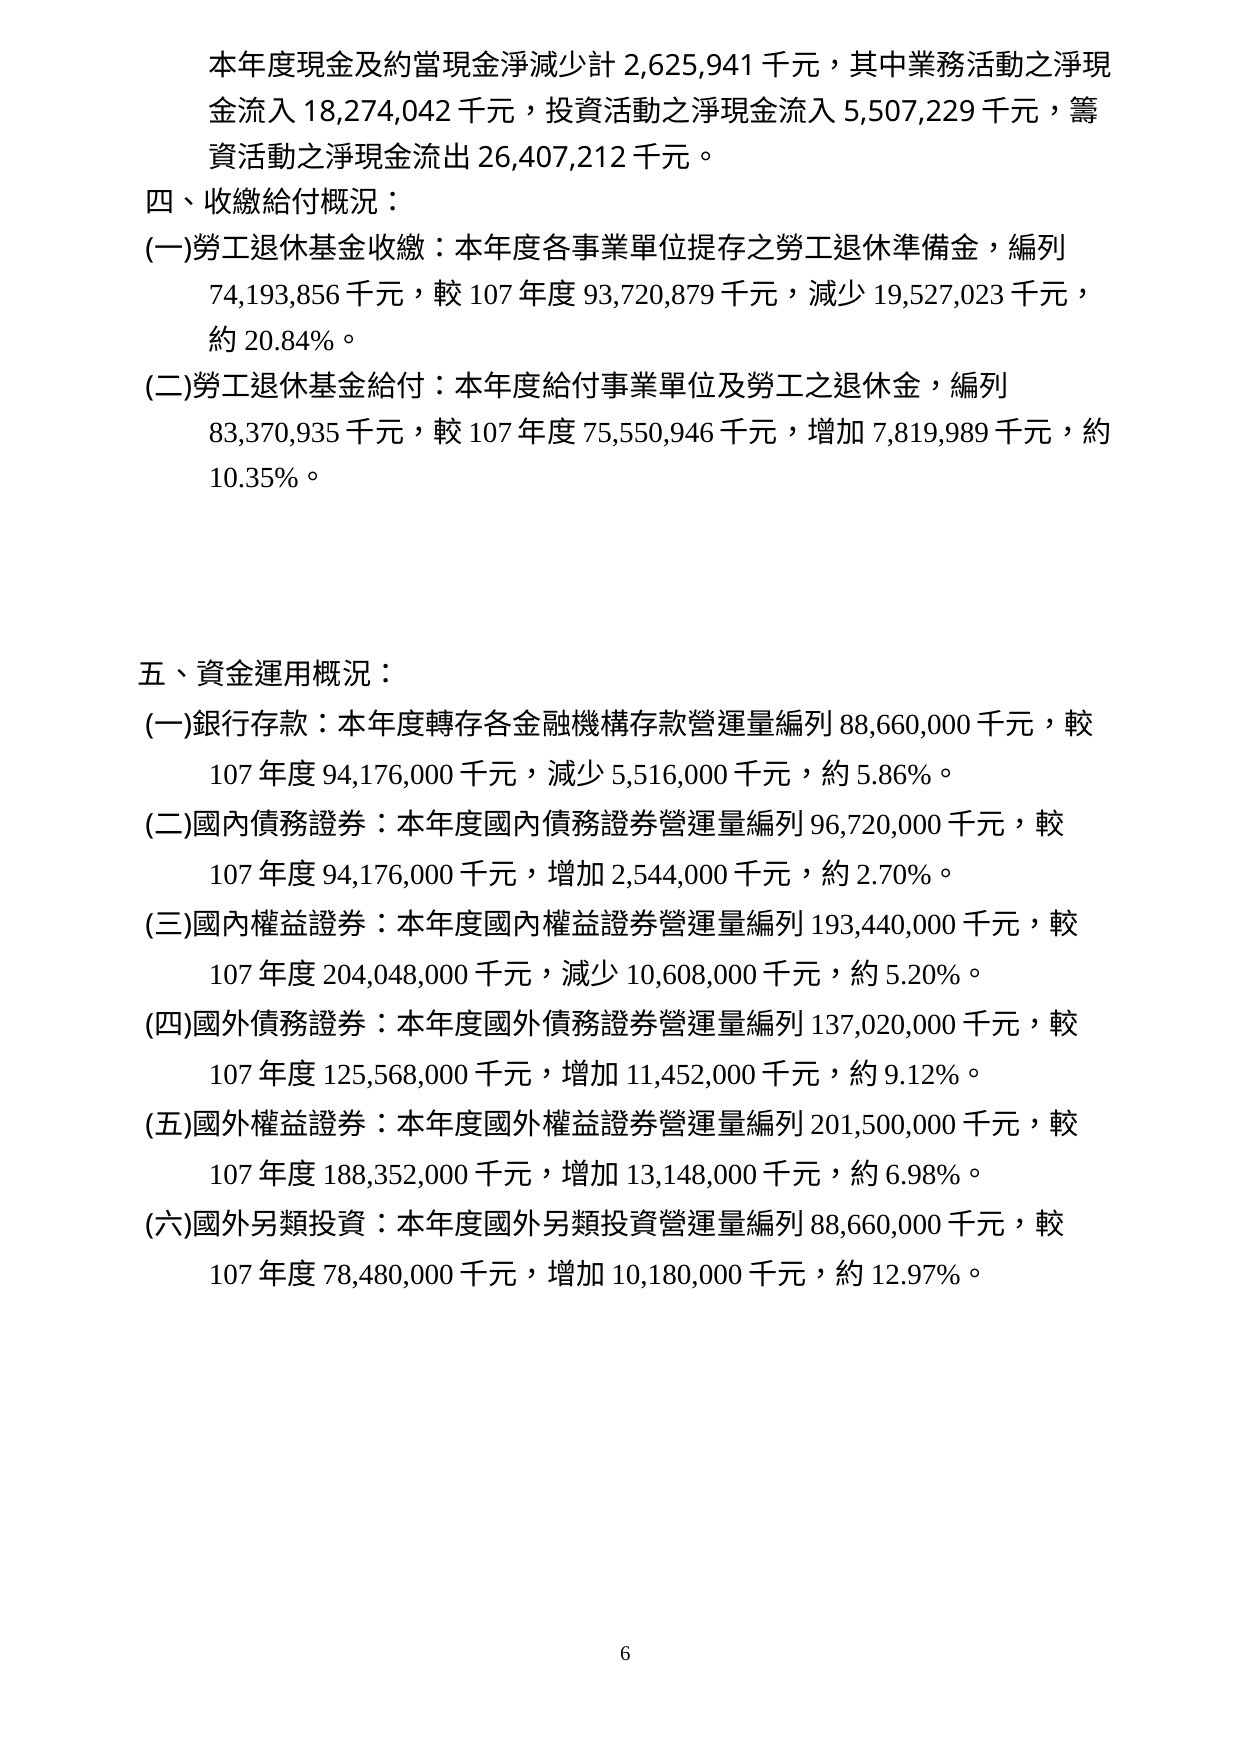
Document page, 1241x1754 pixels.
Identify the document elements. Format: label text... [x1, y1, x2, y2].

text 五、資金運用概況： [138, 647, 1113, 697]
text (三)國內權益證券：本年度國內權益證券營運量編列193,440,000千元，較107年度204,048,000千元，減少10,608,000千元，約5.20%。 [138, 897, 1113, 997]
text (六)國外另類投資：本年度國外另類投資營運量編列88,660,000千元，較107年度78,480,000千元，增加10,180,000千元，約12.97%。 [138, 1197, 1113, 1297]
text (一)勞工退休基金收繳：本年度各事業單位提存之勞工退休準備金，編列 74,193,856千元，較 107年度 93,720,879千元，減少 19,527,023千元， 約 20.84%。 [138, 222, 1113, 359]
text (四)國外債務證券：本年度國外債務證券營運量編列137,020,000千元，較107年度125,568,000千元，增加11,452,000千元，約9.12%。 [138, 997, 1113, 1097]
text (二)勞工退休基金給付：本年度給付事業單位及勞工之退休金，編列 83,370,935千元，較107年度 75,550,946千元，增加 7,819,989千元，約 10.35%。 [138, 359, 1113, 497]
text 四、收繳給付概況： [138, 176, 1113, 222]
text (五)國外權益證券：本年度國外權益證券營運量編列201,500,000千元，較107年度188,352,000千元，增加13,148,000千元，約6.98%。 [138, 1097, 1113, 1197]
text 本年度現金及約當現金淨減少計 2,625,941千元，其中業務活動之淨現金流入 18,274,042千元，投資活動之淨現金流入 5,507,229千元，籌資活動之淨現金流出 26,407,212千元。 [208, 39, 1113, 176]
text (二)國內債務證券：本年度國內債務證券營運量編列96,720,000千元，較107年度94,176,000千元，增加2,544,000千元，約2.70%。 [138, 797, 1113, 897]
text (一)銀行存款：本年度轉存各金融機構存款營運量編列88,660,000千元，較107年度94,176,000千元，減少5,516,000千元，約5.86%。 [138, 697, 1113, 797]
